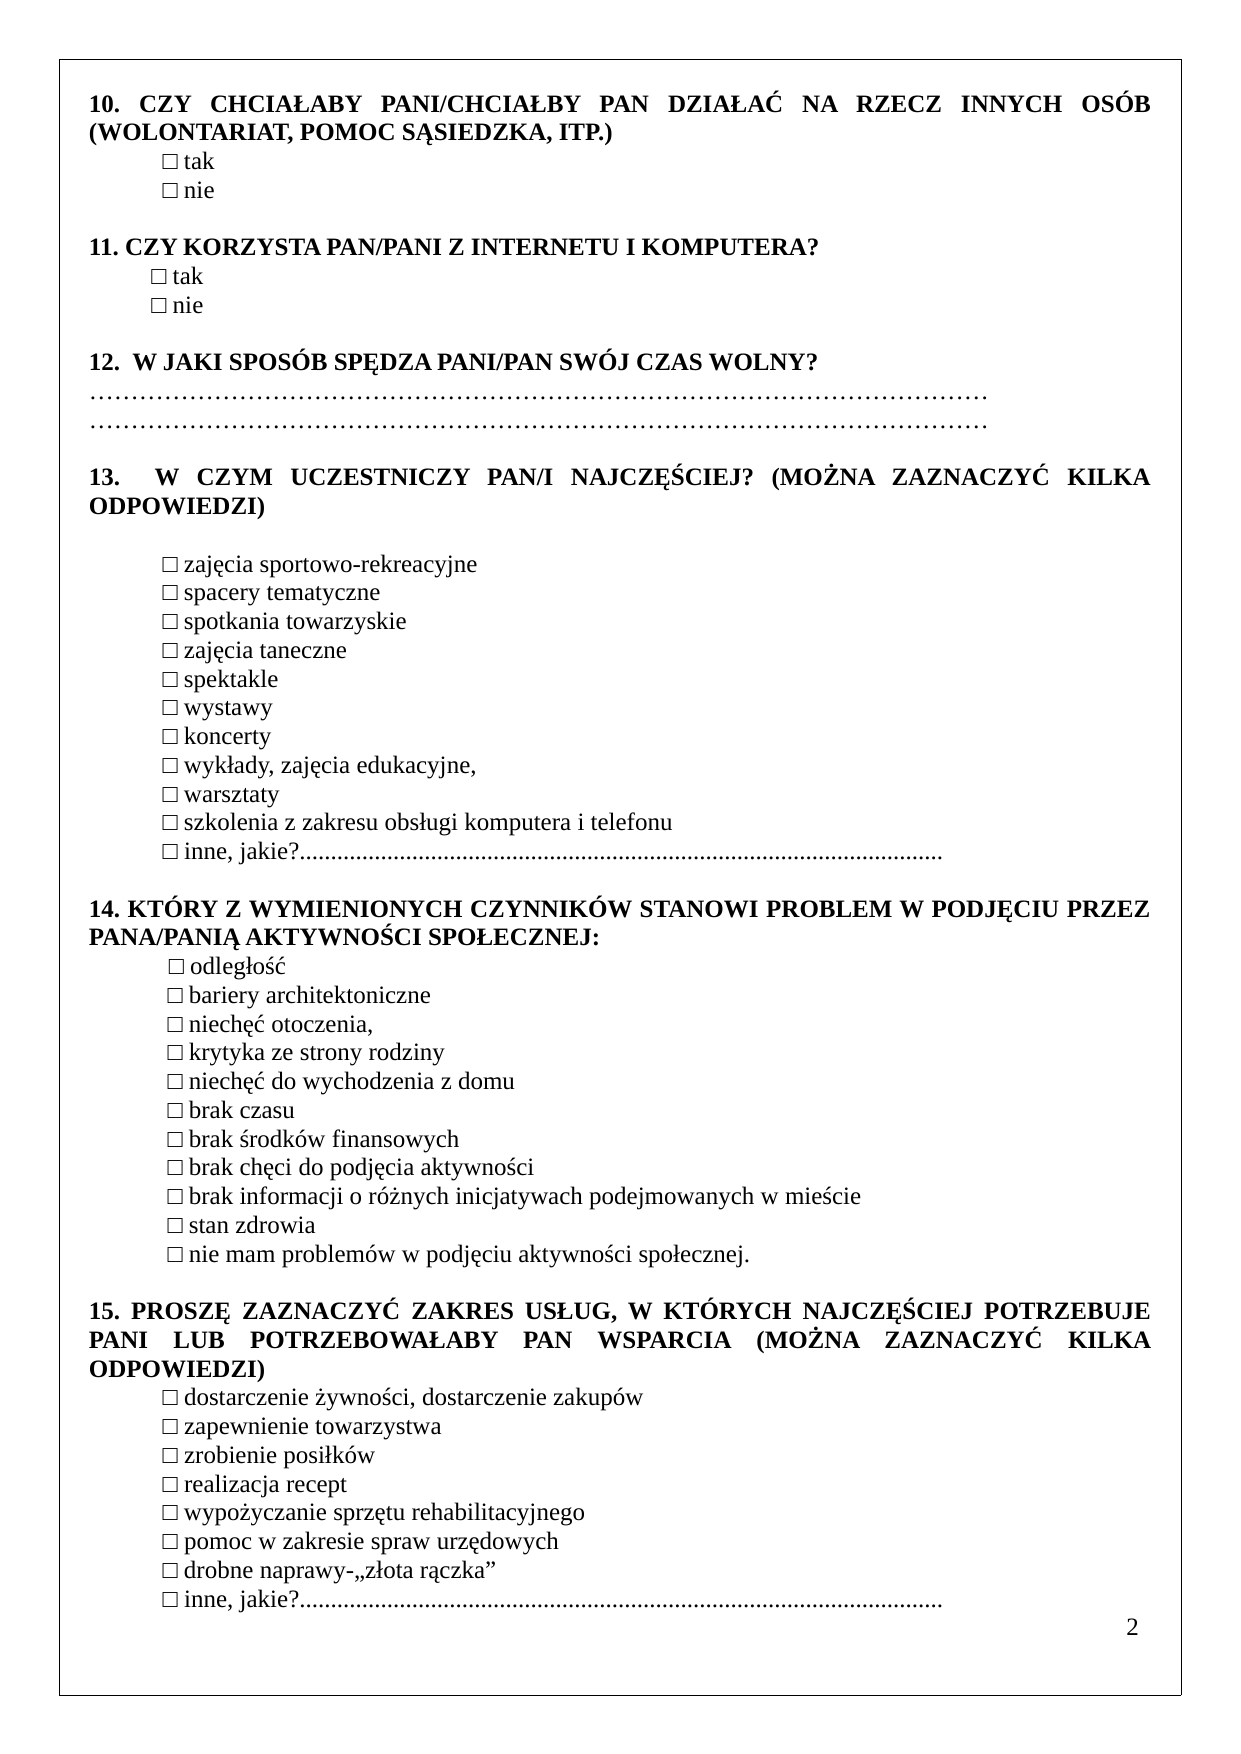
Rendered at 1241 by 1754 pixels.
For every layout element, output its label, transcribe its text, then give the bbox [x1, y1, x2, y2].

text □ spacery tematyczne [89, 577, 1152, 606]
text □ tak [89, 261, 1152, 290]
text □ inne, jakie?....................................................................................................... [89, 1584, 1152, 1612]
text 15. PROSZĘ ZAZNACZYĆ ZAKRES USŁUG, W KTÓRYCH NAJCZĘŚCIEJ POTRZEBUJE PANI LUB POTRZEBOWAŁABY PAN WSPARCIA (MOŻNA ZAZNACZYĆ KILKA ODPOWIEDZI) [89, 1296, 1152, 1382]
text □ realizacja recept [89, 1469, 1152, 1497]
text □ zajęcia sportowo-rekreacyjne [89, 549, 1152, 577]
text □ spektakle [89, 664, 1152, 692]
list □ bariery architektoniczne [126, 980, 1152, 1009]
text □ inne, jakie?....................................................................................................... [89, 836, 1152, 865]
text ……………………………………………………………………………………………… [89, 376, 1152, 405]
text 10. CZY CHCIAŁABY PANI/CHCIAŁBY PAN DZIAŁAĆ NA RZECZ INNYCH OSÓB (WOLONTARIAT, POMOC SĄSIEDZKA, ITP.) [89, 89, 1152, 146]
text ……………………………………………………………………………………………… [89, 405, 1152, 434]
text □ spotkania towarzyskie [89, 606, 1152, 635]
text □ zapewnienie towarzystwa [89, 1411, 1152, 1440]
text 11. CZY KORZYSTA PAN/PANI Z INTERNETU I KOMPUTERA? [89, 232, 1152, 261]
text □ zrobienie posiłków [89, 1440, 1152, 1469]
text □ odległość [89, 951, 1152, 980]
text □ dostarczenie żywności, dostarczenie zakupów [89, 1382, 1152, 1411]
text □ drobne naprawy-„złota rączka” [89, 1555, 1152, 1584]
list □ brak chęci do podjęcia aktywności [126, 1152, 1152, 1181]
text □ wystawy [89, 692, 1152, 721]
text □ pomoc w zakresie spraw urzędowych [89, 1526, 1152, 1555]
list □ niechęć otoczenia, [126, 1009, 1152, 1037]
text □ wykłady, zajęcia edukacyjne, [89, 750, 1152, 779]
text 14. KTÓRY Z WYMIENIONYCH CZYNNIKÓW STANOWI PROBLEM W PODJĘCIU PRZEZ PANA/PANIĄ AKTYWNOŚCI SPOŁECZNEJ: [89, 894, 1152, 951]
text □ nie [89, 175, 1152, 204]
text 13. W CZYM UCZESTNICZY PAN/I NAJCZĘŚCIEJ? (MOŻNA ZAZNACZYĆ KILKA ODPOWIEDZI) [89, 462, 1152, 520]
list □ krytyka ze strony rodziny [126, 1037, 1152, 1066]
text □ nie [89, 290, 1152, 319]
text □ koncerty [89, 721, 1152, 750]
text □ wypożyczanie sprzętu rehabilitacyjnego [89, 1497, 1152, 1526]
text □ warsztaty [89, 779, 1152, 807]
list □ brak czasu [126, 1095, 1152, 1124]
text □ zajęcia taneczne [89, 635, 1152, 664]
text □ tak [89, 146, 1152, 175]
list □ brak środków finansowych [126, 1124, 1152, 1152]
list □ nie mam problemów w podjęciu aktywności społecznej. [126, 1239, 1152, 1267]
list □ brak informacji o różnych inicjatywach podejmowanych w mieście [126, 1181, 1152, 1210]
list □ niechęć do wychodzenia z domu [126, 1066, 1152, 1095]
list □ stan zdrowia [126, 1210, 1152, 1239]
text 2 [89, 1612, 1152, 1641]
text 12. W JAKI SPOSÓB SPĘDZA PANI/PAN SWÓJ CZAS WOLNY? [89, 347, 1152, 376]
text □ szkolenia z zakresu obsługi komputera i telefonu [89, 807, 1152, 836]
